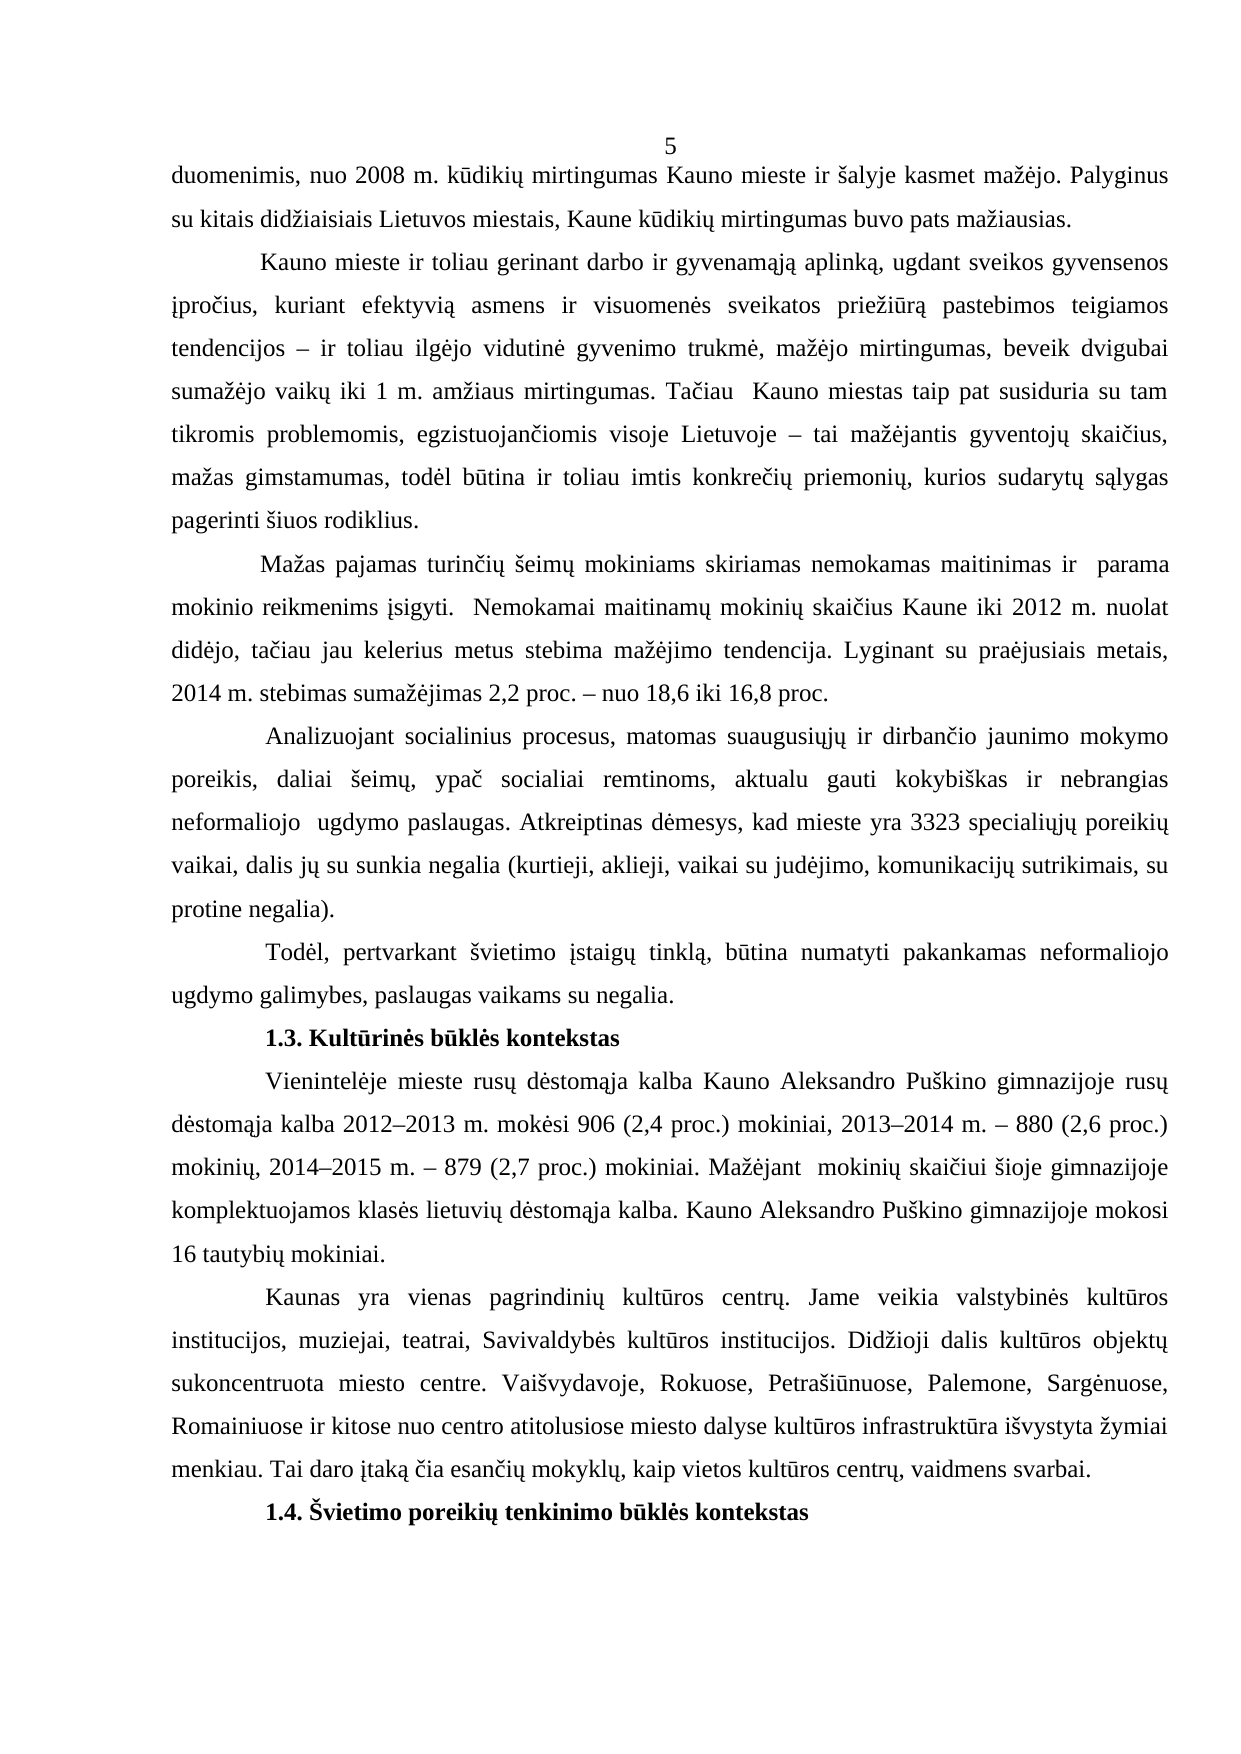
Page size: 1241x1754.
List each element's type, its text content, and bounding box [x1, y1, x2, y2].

text Todėl, pertvarkant švietimo įstaigų tinklą, būtina numatyti pakankamas neformaliojo ugdymo galimybes, paslaugas vaikams su negalia. [171, 937, 1169, 1009]
text Mažas pajamas turinčių šeimų mokiniams skiriamas nemokamas maitinimas ir parama mokinio reikmenims įsigyti. Nemokamai maitinamų mokinių skaičius Kaune iki 2012 m. nuolat didėjo, tačiau jau kelerius metus stebima mažėjimo tendencija. Lyginant su praėjusiais metais, 2014 m. stebimas sumažėjimas 2,2 proc. – nuo 18,6 iki 16,8 proc. [171, 549, 1169, 707]
text duomenimis, nuo 2008 m. kūdikių mirtingumas Kauno mieste ir šalyje kasmet mažėjo. Palyginus su kitais didžiaisiais Lietuvos miestais, Kaune kūdikių mirtingumas buvo pats mažiausias. [171, 161, 1169, 232]
text Kaunas yra vienas pagrindinių kultūros centrų. Jame veikia valstybinės kultūros institucijos, muziejai, teatrai, Savivaldybės kultūros institucijos. Didžioji dalis kultūros objektų sukoncentruota miesto centre. Vaišvydavoje, Rokuose, Petrašiūnuose, Palemone, Sargėnuose, Romainiuose ir kitose nuo centro atitolusiose miesto dalyse kultūros infrastruktūra išvystyta žymiai menkiau. Tai daro įtaką čia esančių mokyklų, kaip vietos kultūros centrų, vaidmens svarbai. [171, 1282, 1169, 1483]
text Vienintelėje mieste rusų dėstomąja kalba Kauno Aleksandro Puškino gimnazijoje rusų dėstomąja kalba 2012–2013 m. mokėsi 906 (2,4 proc.) mokiniai, 2013–2014 m. – 880 (2,6 proc.) mokinių, 2014–2015 m. – 879 (2,7 proc.) mokiniai. Mažėjant mokinių skaičiui šioje gimnazijoje komplektuojamos klasės lietuvių dėstomąja kalba. Kauno Aleksandro Puškino gimnazijoje mokosi 16 tautybių mokiniai. [171, 1066, 1169, 1267]
text 1.3. Kultūrinės būklės kontekstas [171, 1023, 1169, 1052]
text Kauno mieste ir toliau gerinant darbo ir gyvenamąją aplinką, ugdant sveikos gyvensenos įpročius, kuriant efektyvią asmens ir visuomenės sveikatos priežiūrą pastebimos teigiamos tendencijos – ir toliau ilgėjo vidutinė gyvenimo trukmė, mažėjo mirtingumas, beveik dvigubai sumažėjo vaikų iki 1 m. amžiaus mirtingumas. Tačiau Kauno miestas taip pat susiduria su tam tikromis problemomis, egzistuojančiomis visoje Lietuvoje – tai mažėjantis gyventojų skaičius, mažas gimstamumas, todėl būtina ir toliau imtis konkrečių priemonių, kurios sudarytų sąlygas pagerinti šiuos rodiklius. [171, 247, 1169, 534]
text Analizuojant socialinius procesus, matomas suaugusiųjų ir dirbančio jaunimo mokymo poreikis, daliai šeimų, ypač socialiai remtinoms, aktualu gauti kokybiškas ir nebrangias neformaliojo ugdymo paslaugas. Atkreiptinas dėmesys, kad mieste yra 3323 specialiųjų poreikių vaikai, dalis jų su sunkia negalia (kurtieji, aklieji, vaikai su judėjimo, komunikacijų sutrikimais, su protine negalia). [171, 721, 1169, 922]
text 1.4. Švietimo poreikių tenkinimo būklės kontekstas [265, 1497, 1169, 1526]
